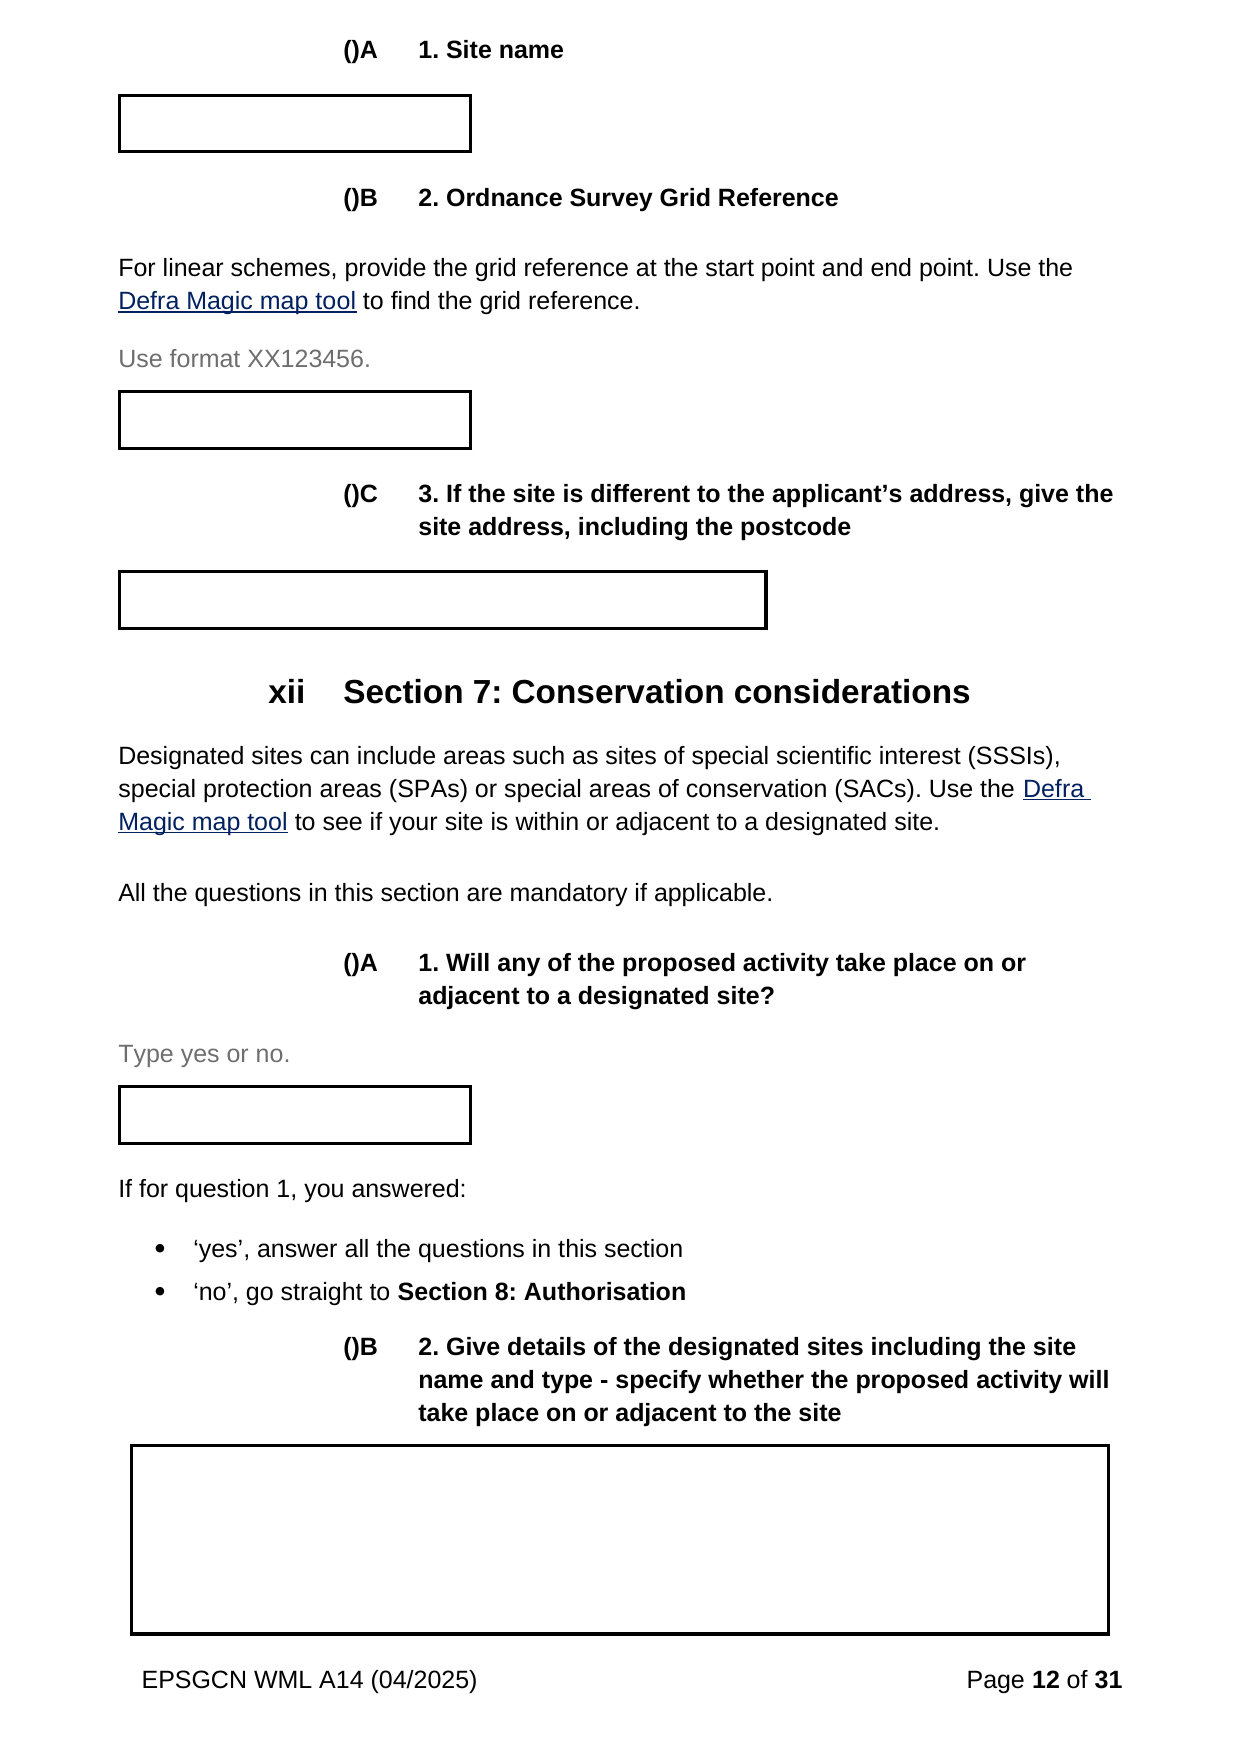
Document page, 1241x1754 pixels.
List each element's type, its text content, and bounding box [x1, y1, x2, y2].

list ‘no’, go straight to Section 8: Authorisation [156, 1276, 1122, 1307]
text All the questions in this section are mandatory if applicable. [118, 878, 1122, 906]
subtitle 1. Site name [343, 35, 1122, 64]
text Designated sites can include areas such as sites of special scientific interest (SSSIs), special protection areas (SPAs) or special areas of conservation (SACs). Use the Defra Magic map tool to see if your site is within or adjacent to a designated site. [118, 741, 1122, 836]
text For linear schemes, provide the grid reference at the start point and end point. Use the Defra Magic map tool to find the grid reference. [118, 253, 1122, 315]
text If for question 1, you answered: [118, 1174, 1122, 1203]
subtitle Section 7: Conservation considerations [268, 672, 1122, 710]
subtitle 2. Give details of the designated sites including the site name and type - specify whether the proposed activity will take place on or adjacent to the site [343, 1332, 1122, 1427]
subtitle 3. If the site is different to the applicant’s address, give the site address, including the postcode [343, 479, 1122, 541]
subtitle 2. Ordnance Survey Grid Reference [343, 183, 1122, 211]
list ‘yes’, answer all the questions in this section [156, 1232, 1122, 1263]
text Use format XX123456. [118, 344, 1122, 373]
text Type yes or no. [118, 1039, 1122, 1068]
subtitle 1. Will any of the proposed activity take place on or adjacent to a designated site? [343, 948, 1122, 1010]
